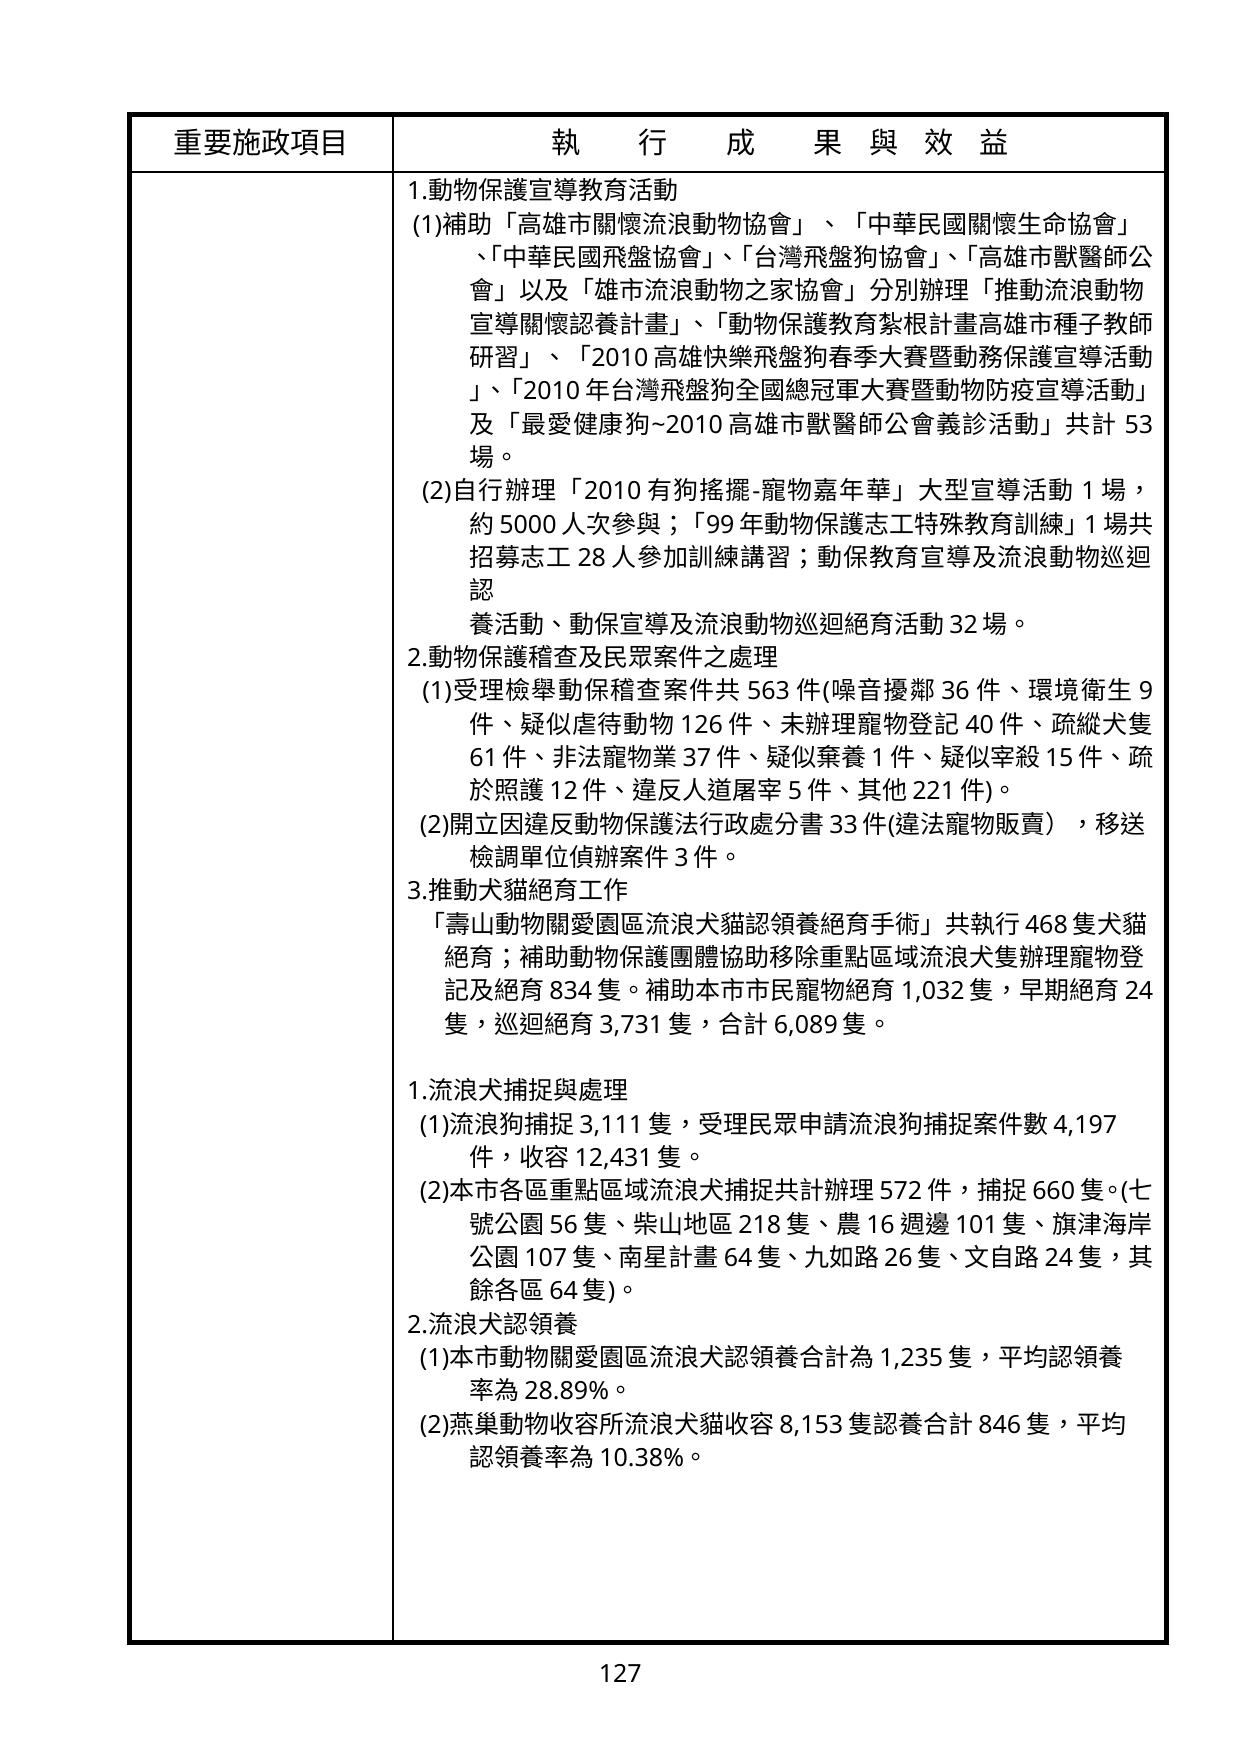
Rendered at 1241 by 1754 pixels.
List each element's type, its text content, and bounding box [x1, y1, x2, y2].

table_header 執 行 成 果 與 效 益 [394, 117, 1164, 171]
table_header 重要施政項目 [132, 117, 392, 171]
table_cell [132, 173, 392, 1640]
table_cell 1.動物保護宣導教育活動 (1)補助「高雄市關懷流浪動物協會」、「中華民國關懷生命協會」 、「中華民國飛盤協會」、「台灣飛盤狗協會」、「高雄市獸醫師公 會」以及「雄市流浪動物之家協會」分別辦理「推動流浪動物 宣導關懷認養計畫」、「動物保護教育紮根計畫高雄市種子教師 研習」、「2010高雄快樂飛盤狗春季大賽暨動務保護宣導活動 」、「2010年台灣飛盤狗全國總冠軍大賽暨動物防疫宣導活動」 及「最愛健康狗~2010高雄市獸醫師公會義診活動」共計53 場。 (2)自行辦理「2010有狗搖擺-寵物嘉年華」大型宣導活動1場， 約5000人次參與；「99年動物保護志工特殊教育訓練」1場共 招募志工28人參加訓練講習；動保教育宣導及流浪動物巡迴認 養活動、動保宣導及流浪動物巡迴絕育活動32場。 2.動物保護稽查及民眾案件之處理 (1)受理檢舉動保稽查案件共563件(噪音擾鄰36件、環境衛生9 件、疑似虐待動物126件、未辦理寵物登記40件、疏縱犬隻 61件、非法寵物業37件、疑似棄養1件、疑似宰殺15件、疏 於照護12件、違反人道屠宰5件、其他221件)。 (2)開立因違反動物保護法行政處分書33件(違法寵物販賣），移送 檢調單位偵辦案件3件。 3.推動犬貓絕育工作 「壽山動物關愛園區流浪犬貓認領養絕育手術」共執行468隻犬貓 絕育；補助動物保護團體協助移除重點區域流浪犬隻辦理寵物登 記及絕育834隻。補助本市市民寵物絕育1,032隻，早期絕育24 隻，巡迴絕育3,731隻，合計 6,089隻。 1.流浪犬捕捉與處理 (1)流浪狗捕捉3,111隻，受理民眾申請流浪狗捕捉案件數4,197件，收容12,431隻。 (2)本市各區重點區域流浪犬捕捉共計辦理572件，捕捉660隻。(七 號公園56隻、柴山地區218隻、農16週邊101隻、旗津海岸 公園107隻、南星計畫64隻、九如路26隻、文自路24隻，其 餘各區64隻)。 2.流浪犬認領養 (1)本市動物關愛園區流浪犬認領養合計為1,235隻，平均認領養 率為28.89%。 (2)燕巢動物收容所流浪犬貓收容8,153隻認養合計846隻，平均 認領養率為10.38%。 [394, 173, 1164, 1640]
